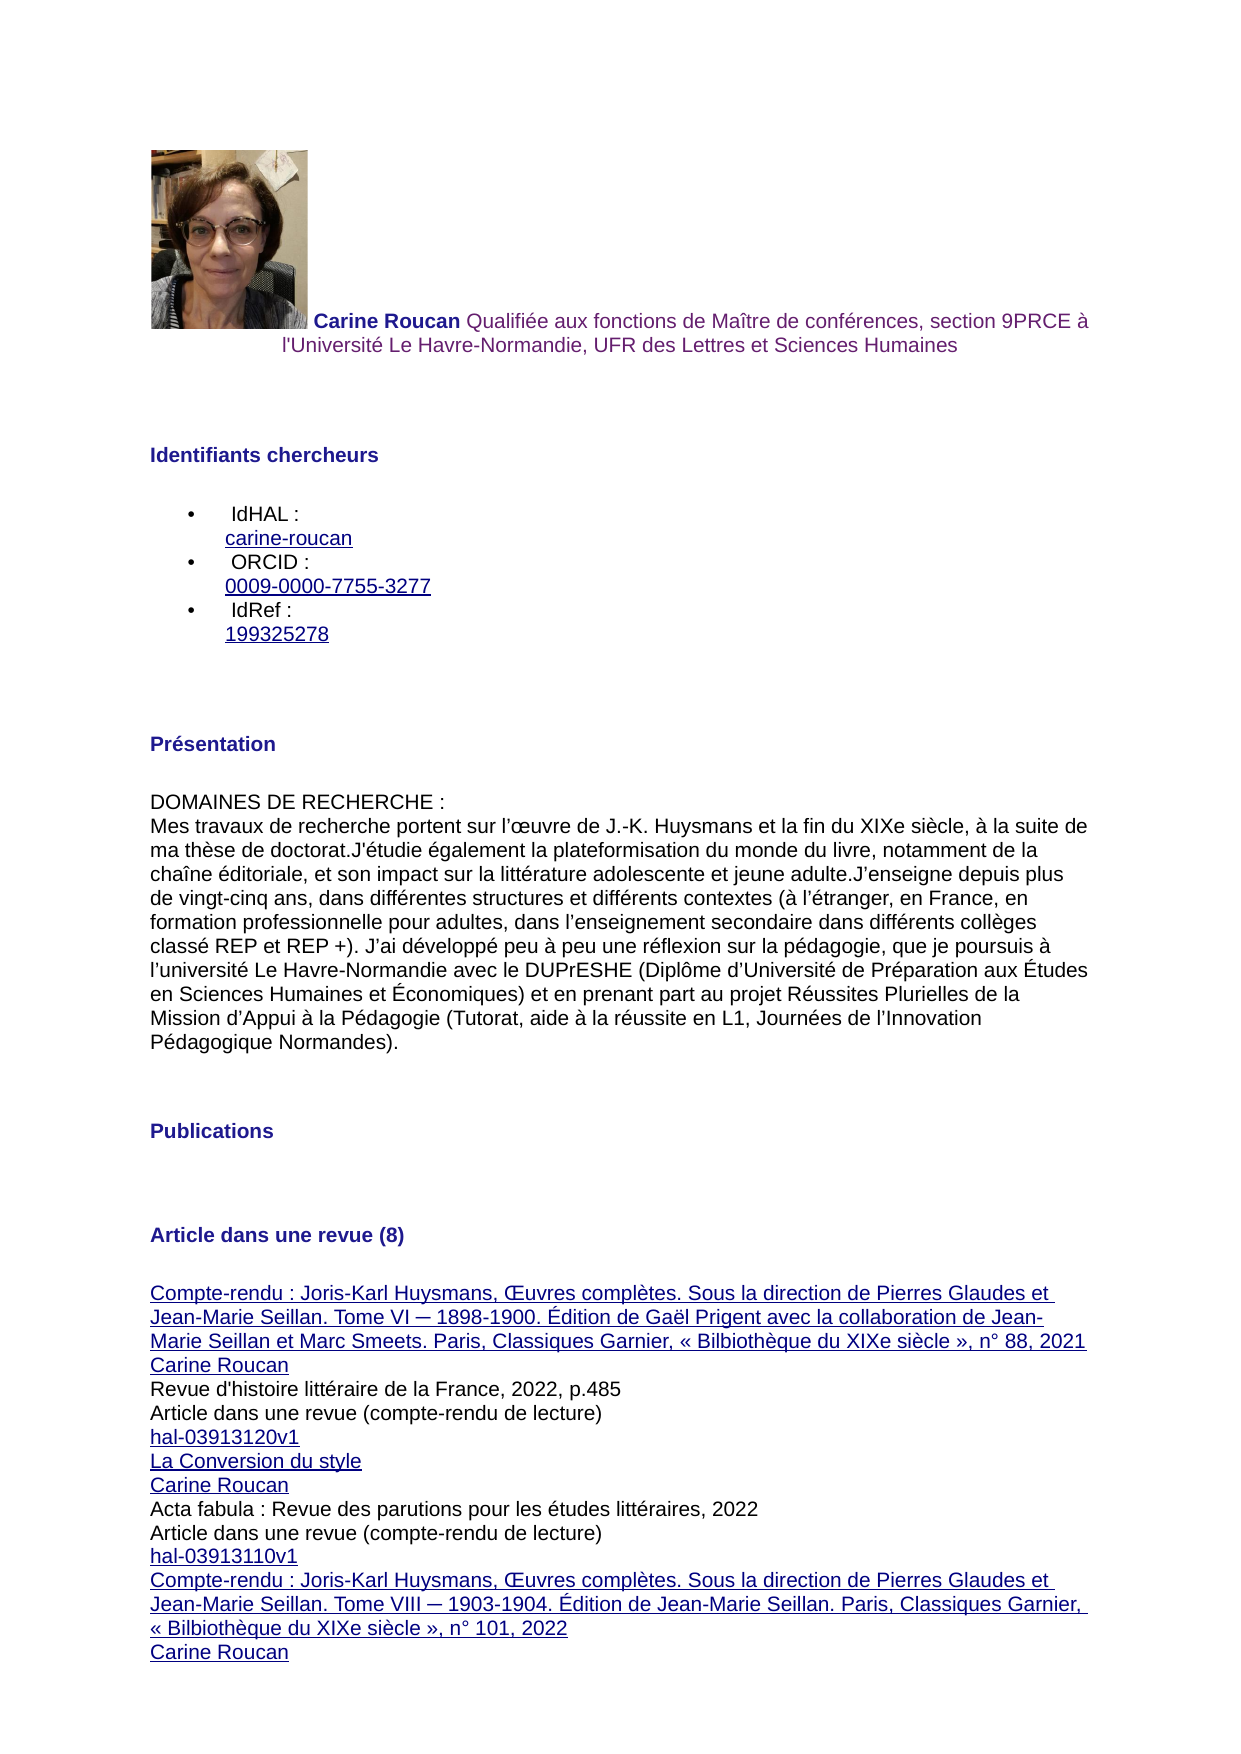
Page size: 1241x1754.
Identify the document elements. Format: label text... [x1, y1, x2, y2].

text Mes travaux de recherche portent sur l’œuvre de J.-K. Huysmans et la fin du XIXe siècle, à la suite de ma thèse de doctorat.J'étudie également la plateformisation du monde du livre, notamment de la chaîne éditoriale, et son impact sur la littérature adolescente et jeune adulte.J’enseigne depuis plus de vingt-cinq ans, dans différentes structures et différents contextes (à l’étranger, en France, en formation professionnelle pour adultes, dans l’enseignement secondaire dans différents collèges classé REP et REP +). J’ai développé peu à peu une réflexion sur la pédagogie, que je poursuis à l’université Le Havre-Normandie avec le DUPrESHE (Diplôme d’Université de Préparation aux Études en Sciences Humaines et Économiques) et en prenant part au projet Réussites Plurielles de la Mission d’Appui à la Pédagogie (Tutorat, aide à la réussite en L1, Journées de l’Innovation Pédagogique Normandes). [150, 814, 1090, 1054]
list carine-roucan [187, 526, 1090, 549]
subtitle Présentation [150, 732, 1090, 756]
list ORCID : [187, 549, 1090, 573]
list 0009-0000-7755-3277 [187, 573, 1090, 597]
subtitle Publications [150, 1119, 1090, 1143]
list 199325278 [187, 621, 1090, 645]
picture [151, 150, 308, 329]
table_cell Compte-rendu : Joris-Karl Huysmans, Œuvres complètes. Sous la direction de Pierres Glaudes et Jean-Marie Seillan. Tome VIII ─ 1903-1904. Édition de Jean-Marie Seillan. Paris, Classiques Garnier, « Bilbiothèque du XIXe siècle », n° 101, 2022 Carine Roucan [150, 1568, 1090, 1664]
list IdRef : [187, 597, 1090, 621]
list IdHAL : [187, 502, 1090, 526]
subtitle Identifiants chercheurs [150, 443, 1090, 467]
table_header Compte-rendu : Joris-Karl Huysmans, Œuvres complètes. Sous la direction de Pierres Glaudes et Jean-Marie Seillan. Tome VI ─ 1898-1900. Édition de Gaël Prigent avec la collaboration de Jean-Marie Seillan et Marc Smeets. Paris, Classiques Garnier, « Bilbiothèque du XIXe siècle », n° 88, 2021 Carine Roucan Revue d'histoire littéraire de la France, 2022, p.485 Article dans une revue (compte-rendu de lecture) hal-03913120v1 [150, 1281, 1090, 1448]
subtitle Carine Roucan Qualifiée aux fonctions de Maître de conférences, section 9PRCE à l'Université Le Havre-Normandie, UFR des Lettres et Sciences Humaines [150, 150, 1090, 357]
table_cell La Conversion du style Carine Roucan Acta fabula : Revue des parutions pour les études littéraires, 2022 Article dans une revue (compte-rendu de lecture) hal-03913110v1 [150, 1449, 1090, 1568]
subtitle DOMAINES DE RECHERCHE : [150, 790, 1090, 814]
subtitle Article dans une revue (8) [150, 1222, 1090, 1246]
